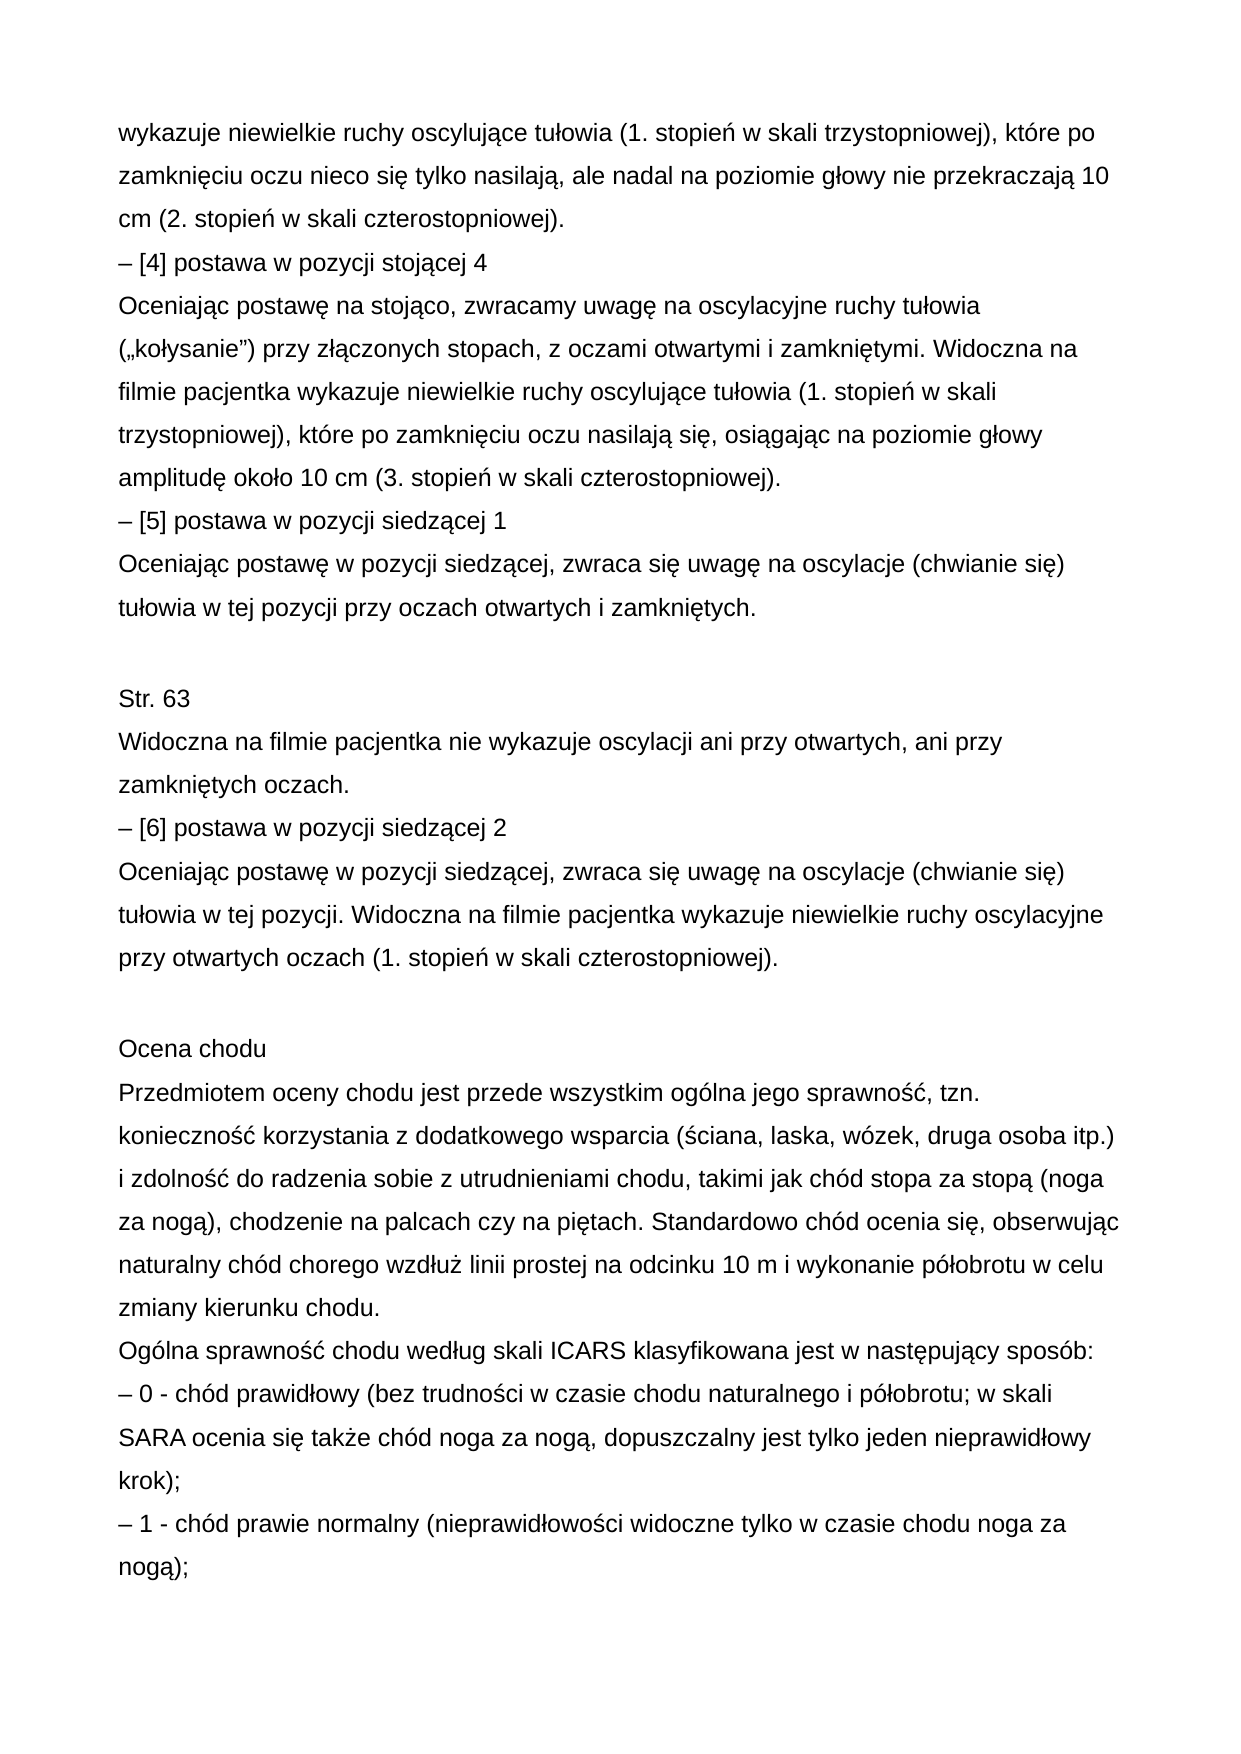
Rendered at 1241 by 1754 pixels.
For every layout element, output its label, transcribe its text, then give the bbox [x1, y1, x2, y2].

text Widoczna na filmie pacjentka nie wykazuje oscylacji ani przy otwartych, ani przy zamkniętych oczach. [118, 727, 1122, 799]
text Oceniając postawę w pozycji siedzącej, zwraca się uwagę na oscylacje (chwianie się) tułowia w tej pozycji. Widoczna na filmie pacjentka wykazuje niewielkie ruchy oscylacyjne przy otwartych oczach (1. stopień w skali czterostopniowej). [118, 857, 1122, 972]
text Oceniając postawę w pozycji siedzącej, zwraca się uwagę na oscylacje (chwianie się) tułowia w tej pozycji przy oczach otwartych i zamkniętych. [118, 549, 1122, 621]
text Ogólna sprawność chodu według skali ICARS klasyfikowana jest w następujący sposób: [118, 1336, 1122, 1365]
text Str. 63 [118, 684, 1122, 713]
text wykazuje niewielkie ruchy oscylujące tułowia (1. stopień w skali trzystopniowej), które po zamknięciu oczu nieco się tylko nasilają, ale nadal na poziomie głowy nie przekraczają 10 cm (2. stopień w skali czterostopniowej). [118, 118, 1122, 233]
text – 0 - chód prawidłowy (bez trudności w czasie chodu naturalnego i półobrotu; w skali SARA ocenia się także chód noga za nogą, dopuszczalny jest tylko jeden nieprawidłowy krok); [118, 1379, 1122, 1494]
subtitle Ocena chodu [118, 1034, 1122, 1063]
text – [6] postawa w pozycji siedzącej 2 [118, 813, 1122, 842]
text Przedmiotem oceny chodu jest przede wszystkim ogólna jego sprawność, tzn. konieczność korzystania z dodatkowego wsparcia (ściana, laska, wózek, druga osoba itp.) i zdolność do radzenia sobie z utrudnieniami chodu, takimi jak chód stopa za stopą (noga za nogą), chodzenie na palcach czy na piętach. Standardowo chód ocenia się, obserwując naturalny chód chorego wzdłuż linii prostej na odcinku 10 m i wykonanie półobrotu w celu zmiany kierunku chodu. [118, 1077, 1122, 1322]
text – [5] postawa w pozycji siedzącej 1 [118, 506, 1122, 535]
text Oceniając postawę na stojąco, zwracamy uwagę na oscylacyjne ruchy tułowia („kołysanie”) przy złączonych stopach, z oczami otwartymi i zamkniętymi. Widoczna na filmie pacjentka wykazuje niewielkie ruchy oscylujące tułowia (1. stopień w skali trzystopniowej), które po zamknięciu oczu nasilają się, osiągając na poziomie głowy amplitudę około 10 cm (3. stopień w skali czterostopniowej). [118, 291, 1122, 492]
text – 1 - chód prawie normalny (nieprawidłowości widoczne tylko w czasie chodu noga za nogą); [118, 1509, 1122, 1581]
text – [4] postawa w pozycji stojącej 4 [118, 247, 1122, 276]
